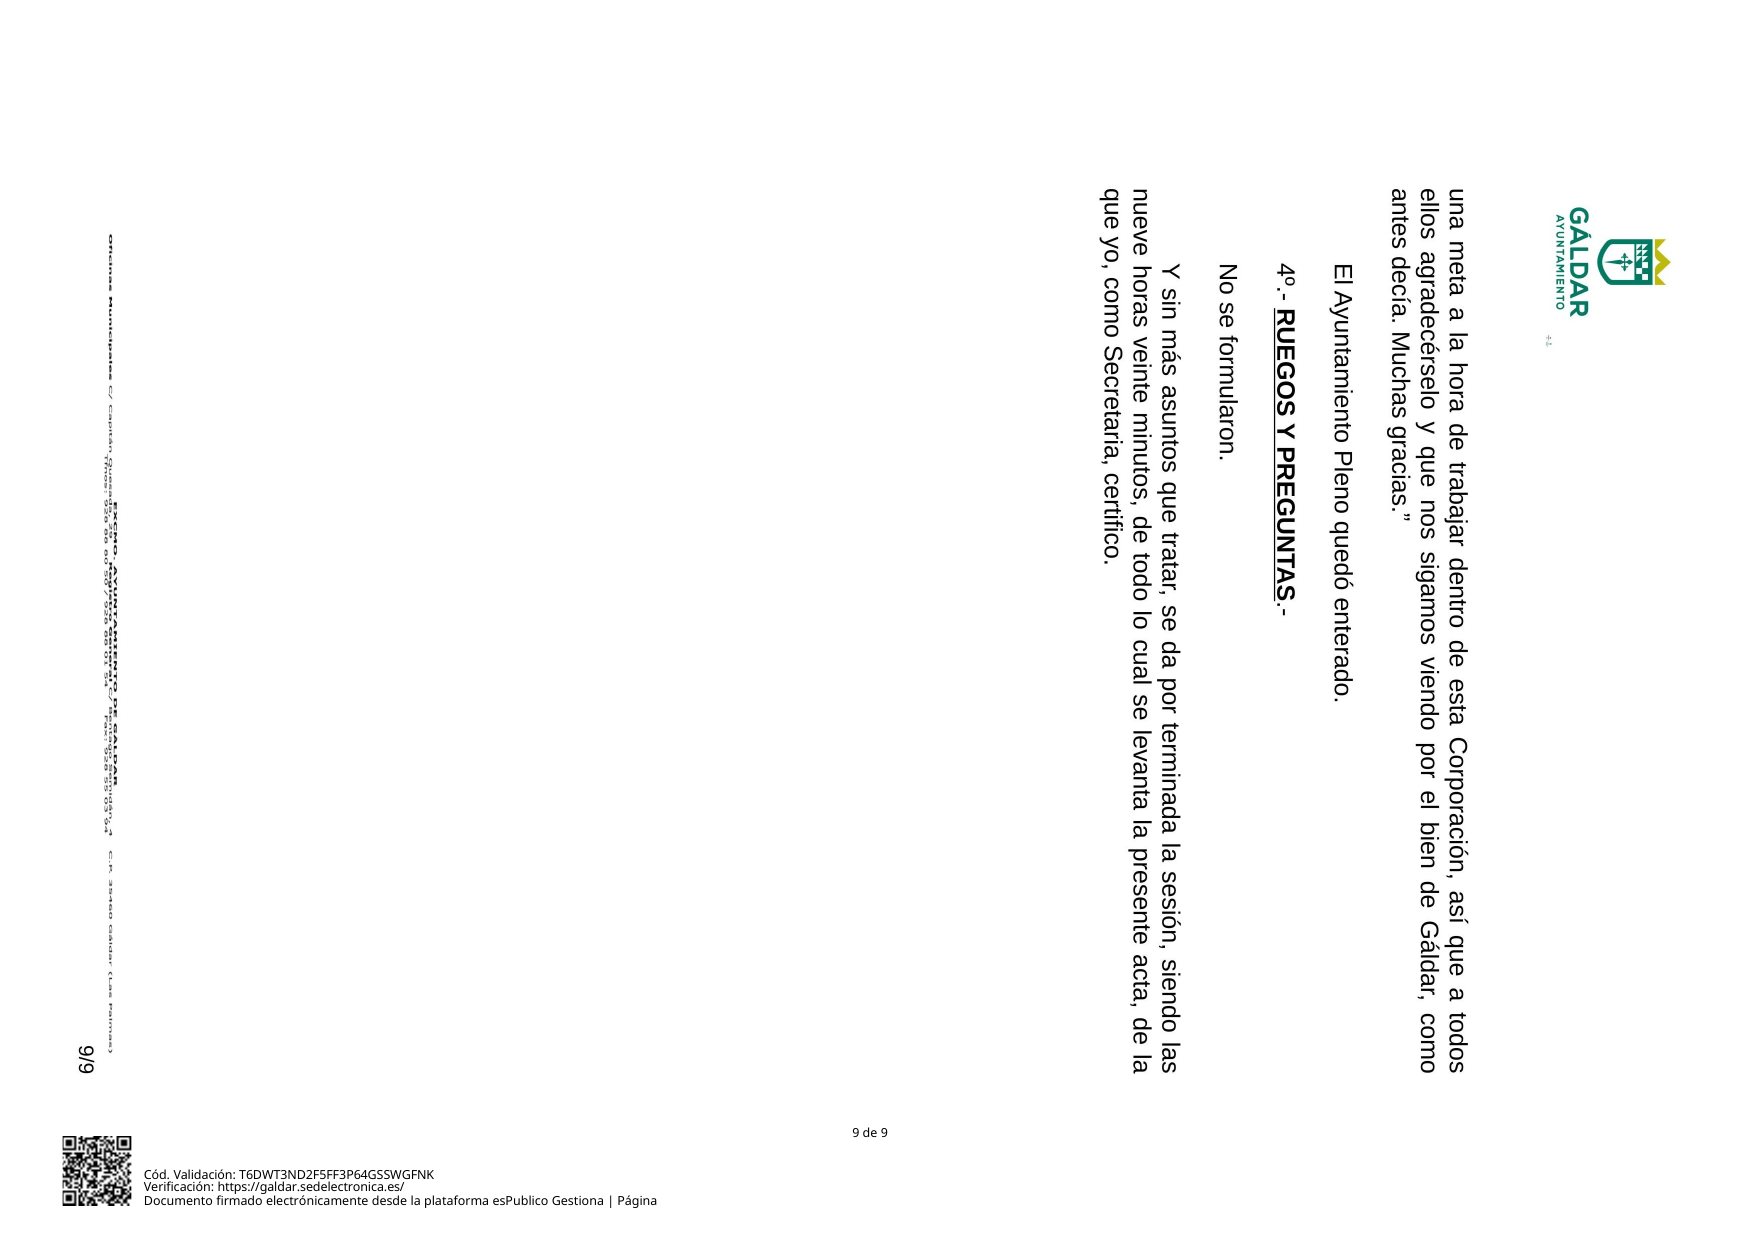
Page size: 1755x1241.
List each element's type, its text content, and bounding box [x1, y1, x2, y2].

text 9 de 9 [852, 1127, 1683, 1140]
text Cód. Validación: T6DWT3ND2F5FF3P64GSSWGFNK [144, 1168, 667, 1182]
text Verificación: https://galdar.sedelectronica.es/ [144, 1182, 667, 1194]
text Documento firmado electrónicamente desde la plataforma esPublico Gestiona | Página [144, 1194, 667, 1208]
